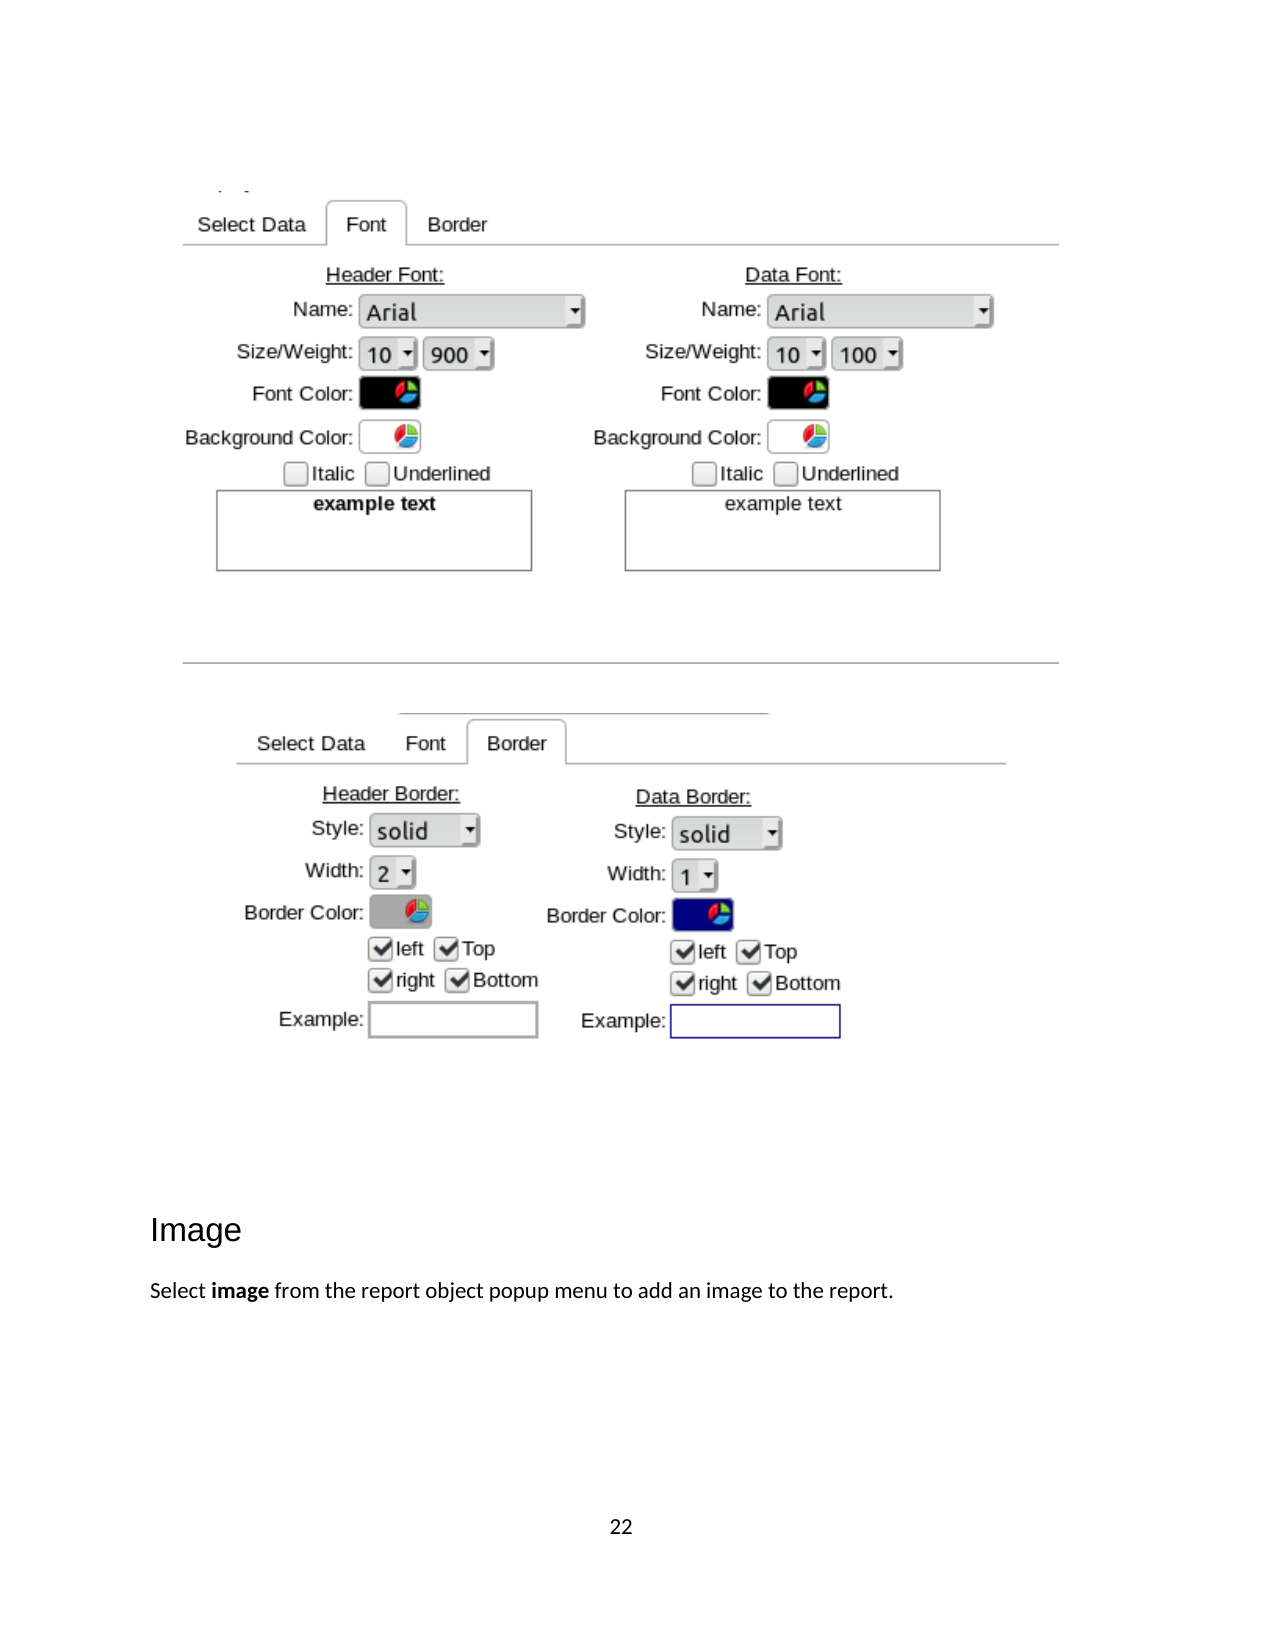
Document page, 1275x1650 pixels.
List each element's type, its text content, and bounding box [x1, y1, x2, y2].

picture [235, 713, 1007, 1150]
subtitle Image [150, 1210, 1102, 1248]
text Select image from the report object popup menu to add an image to the report. [150, 1276, 1102, 1304]
picture [182, 191, 1060, 664]
